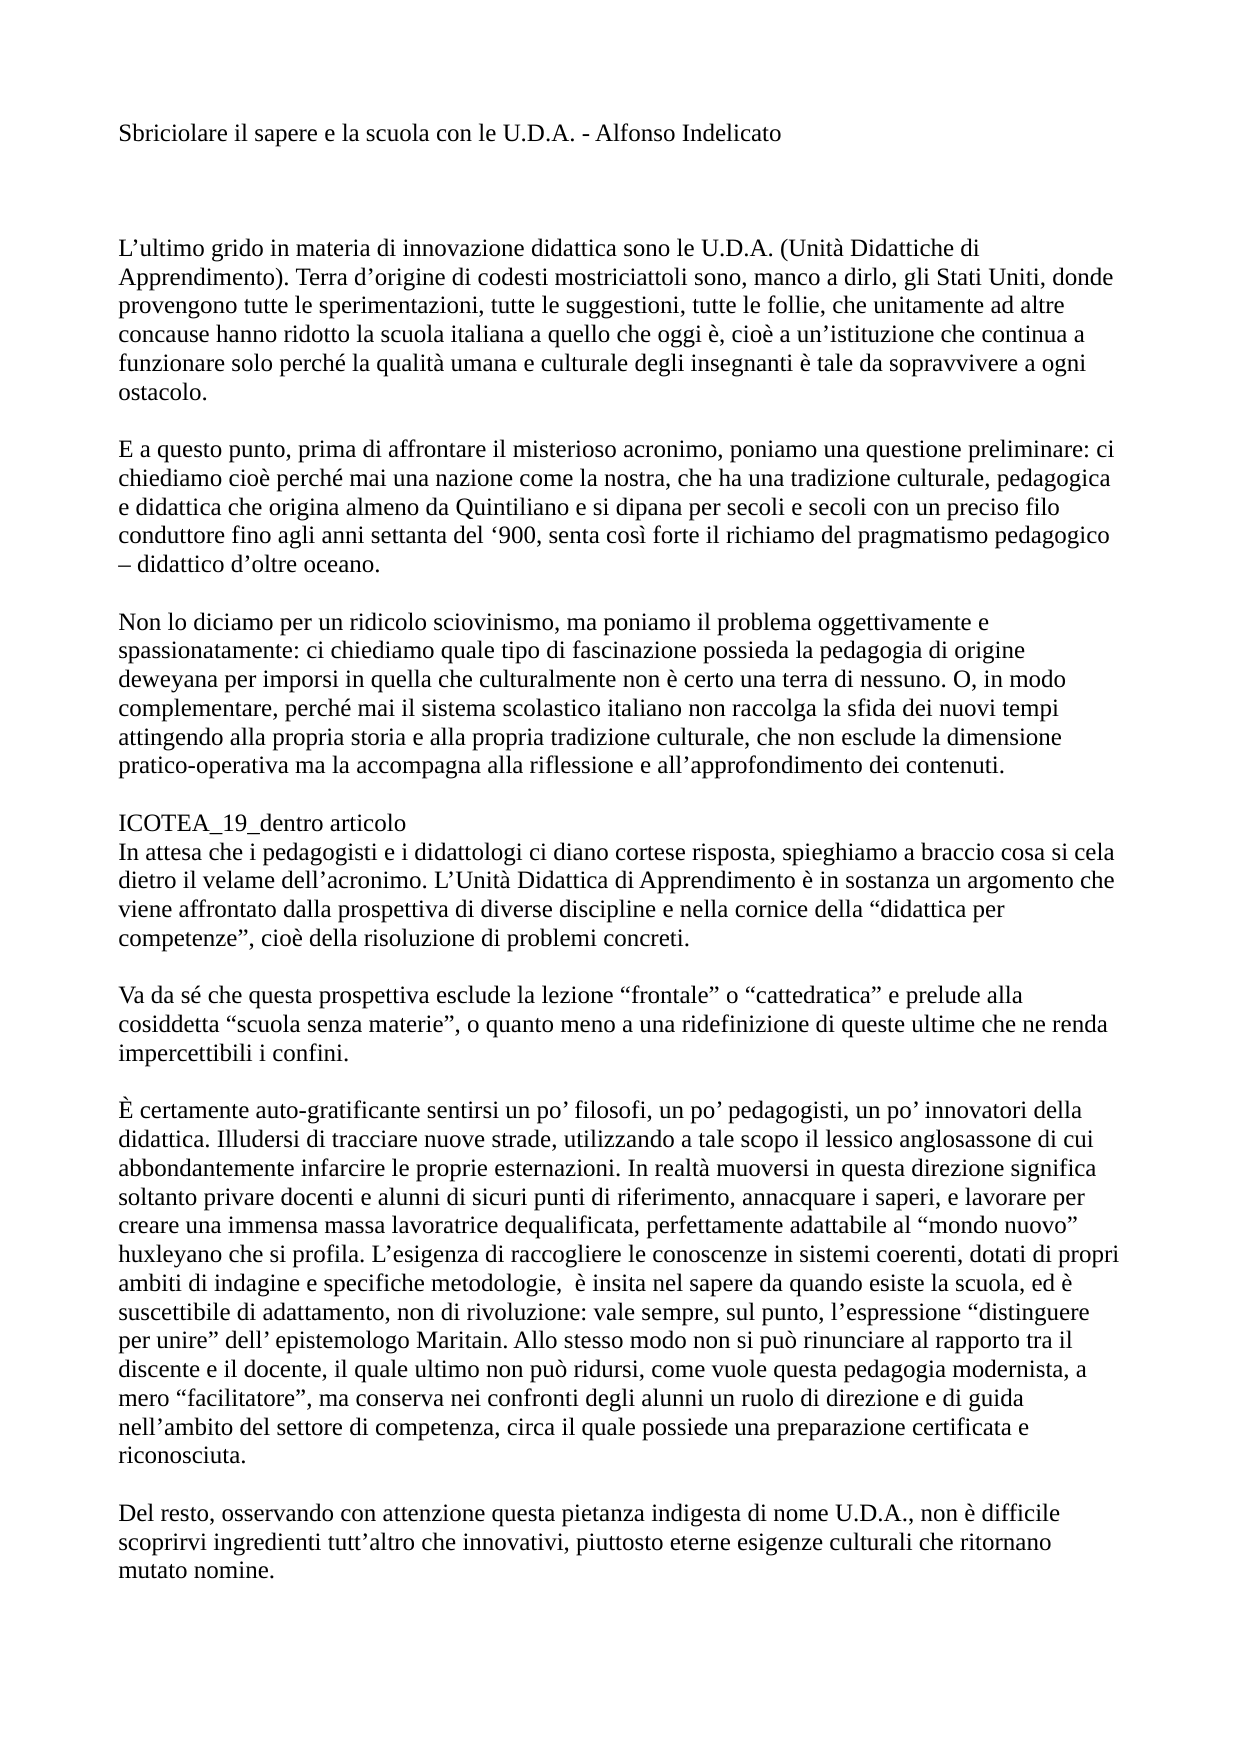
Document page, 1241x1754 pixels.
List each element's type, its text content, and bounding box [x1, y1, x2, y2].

text Sbriciolare il sapere e la scuola con le U.D.A. - Alfonso Indelicato [118, 118, 1122, 147]
text Non lo diciamo per un ridicolo sciovinismo, ma poniamo il problema oggettivamente e spassionatamente: ci chiediamo quale tipo di fascinazione possieda la pedagogia di origine deweyana per imporsi in quella che culturalmente non è certo una terra di nessuno. O, in modo complementare, perché mai il sistema scolastico italiano non raccolga la sfida dei nuovi tempi attingendo alla propria storia e alla propria tradizione culturale, che non esclude la dimensione pratico-operativa ma la accompagna alla riflessione e all’approfondimento dei contenuti. [118, 607, 1122, 779]
text In attesa che i pedagogisti e i didattologi ci diano cortese risposta, spieghiamo a braccio cosa si cela dietro il velame dell’acronimo. L’Unità Didattica di Apprendimento è in sostanza un argomento che viene affrontato dalla prospettiva di diverse discipline e nella cornice della “didattica per competenze”, cioè della risoluzione di problemi concreti. [118, 837, 1122, 952]
text L’ultimo grido in materia di innovazione didattica sono le U.D.A. (Unità Didattiche di Apprendimento). Terra d’origine di codesti mostriciattoli sono, manco a dirlo, gli Stati Uniti, donde provengono tutte le sperimentazioni, tutte le suggestioni, tutte le follie, che unitamente ad altre concause hanno ridotto la scuola italiana a quello che oggi è, cioè a un’istituzione che continua a funzionare solo perché la qualità umana e culturale degli insegnanti è tale da sopravvivere a ogni ostacolo. [118, 233, 1122, 406]
text E a questo punto, prima di affrontare il misterioso acronimo, poniamo una questione preliminare: ci chiediamo cioè perché mai una nazione come la nostra, che ha una tradizione culturale, pedagogica e didattica che origina almeno da Quintiliano e si dipana per secoli e secoli con un preciso filo conduttore fino agli anni settanta del ‘900, senta così forte il richiamo del pragmatismo pedagogico – didattico d’oltre oceano. [118, 434, 1122, 578]
text Va da sé che questa prospettiva esclude la lezione “frontale” o “cattedratica” e prelude alla cosiddetta “scuola senza materie”, o quanto meno a una ridefinizione di queste ultime che ne renda impercettibili i confini. [118, 981, 1122, 1067]
text Del resto, osservando con attenzione questa pietanza indigesta di nome U.D.A., non è difficile scoprirvi ingredienti tutt’altro che innovativi, piuttosto eterne esigenze culturali che ritornano mutato nomine. [118, 1498, 1122, 1584]
text È certamente auto-gratificante sentirsi un po’ filosofi, un po’ pedagogisti, un po’ innovatori della didattica. Illudersi di tracciare nuove strade, utilizzando a tale scopo il lessico anglosassone di cui abbondantemente infarcire le proprie esternazioni. In realtà muoversi in questa direzione significa soltanto privare docenti e alunni di sicuri punti di riferimento, annacquare i saperi, e lavorare per creare una immensa massa lavoratrice dequalificata, perfettamente adattabile al “mondo nuovo” huxleyano che si profila. L’esigenza di raccogliere le conoscenze in sistemi coerenti, dotati di propri ambiti di indagine e specifiche metodologie, è insita nel sapere da quando esiste la scuola, ed è suscettibile di adattamento, non di rivoluzione: vale sempre, sul punto, l’espressione “distinguere per unire” dell’ epistemologo Maritain. Allo stesso modo non si può rinunciare al rapporto tra il discente e il docente, il quale ultimo non può ridursi, come vuole questa pedagogia modernista, a mero “facilitatore”, ma conserva nei confronti degli alunni un ruolo di direzione e di guida nell’ambito del settore di competenza, circa il quale possiede una preparazione certificata e riconosciuta. [118, 1096, 1122, 1469]
text ICOTEA_19_dentro articolo [118, 808, 1122, 837]
